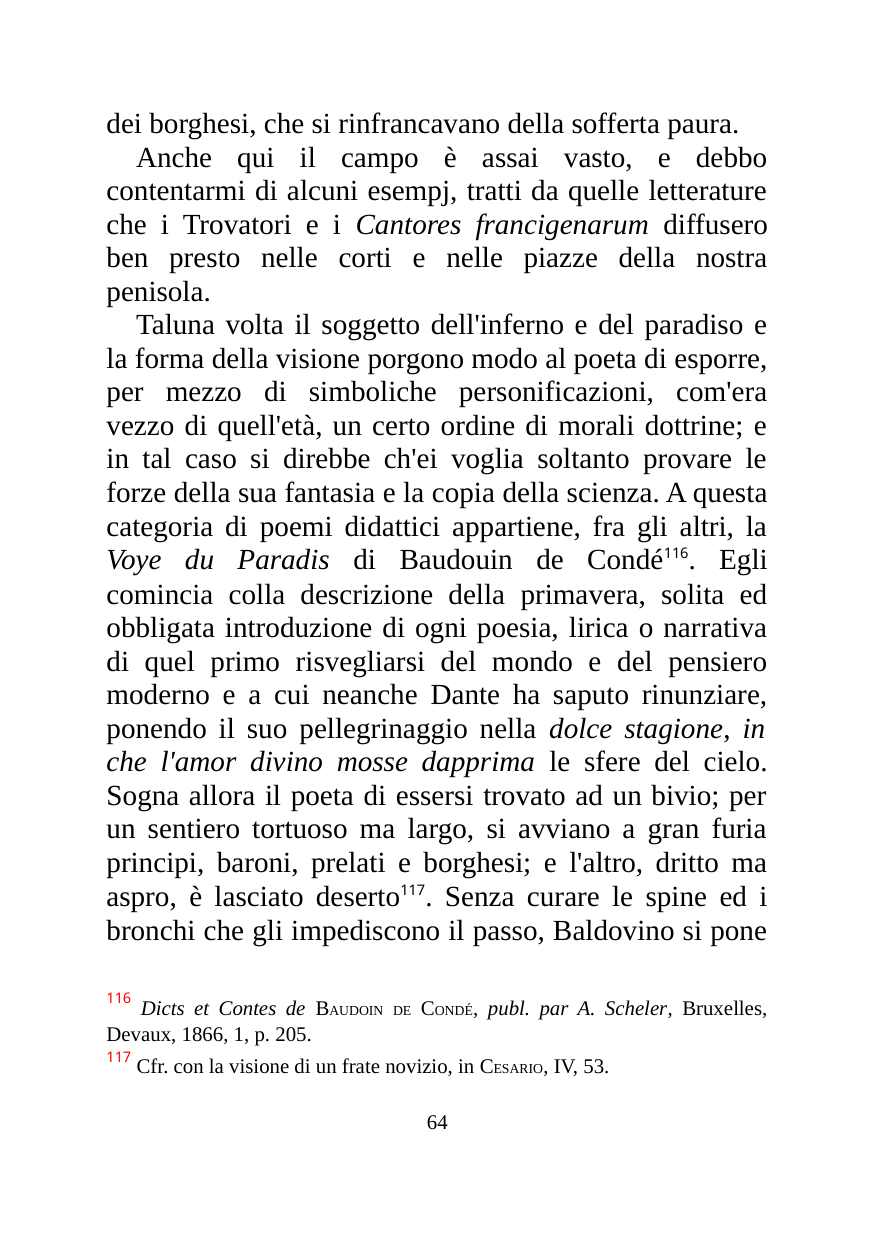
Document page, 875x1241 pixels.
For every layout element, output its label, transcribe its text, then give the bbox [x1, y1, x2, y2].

text Cfr. con la visione di un frate novizio, in Cesario, IV, 53. [106, 1046, 768, 1080]
text Dicts et Contes de Baudoin de Condé, publ. par A. Scheler, Bruxelles, Devaux, 1866, 1, p. 205. [106, 988, 768, 1046]
text Taluna volta il soggetto dell'inferno e del paradiso e la forma della visione porgono modo al poeta di esporre, per mezzo di simboliche personificazioni, com'era vezzo di quell'età, un certo ordine di morali dottrine; e in tal caso si direbbe ch'ei voglia soltanto provare le forze della sua fantasia e la copia della scienza. A questa categoria di poemi didattici appartiene, fra gli altri, la Voye du Paradis di Baudouin de Condé. Egli comincia colla descrizione della primavera, solita ed obbligata introduzione di ogni poesia, lirica o narrativa di quel primo risvegliarsi del mondo e del pensiero moderno e a cui neanche Dante ha saputo rinunziare, ponendo il suo pellegrinaggio nella dolce stagione, in che l'amor divino mosse dapprima le sfere del cielo. Sogna allora il poeta di essersi trovato ad un bivio; per un sentiero tortuoso ma largo, si avviano a gran furia principi, baroni, prelati e borghesi; e l'altro, dritto ma aspro, è lasciato deserto. Senza curare le spine ed i bronchi che gli impediscono il passo, Baldovino si pone [106, 307, 768, 947]
text dei borghesi, che si rinfrancavano della sofferta paura. [106, 106, 768, 140]
text Anche qui il campo è assai vasto, e debbo contentarmi di alcuni esempj, tratti da quelle letterature che i Trovatori e i Cantores francigenarum diffusero ben presto nelle corti e nelle piazze della nostra penisola. [106, 140, 768, 307]
